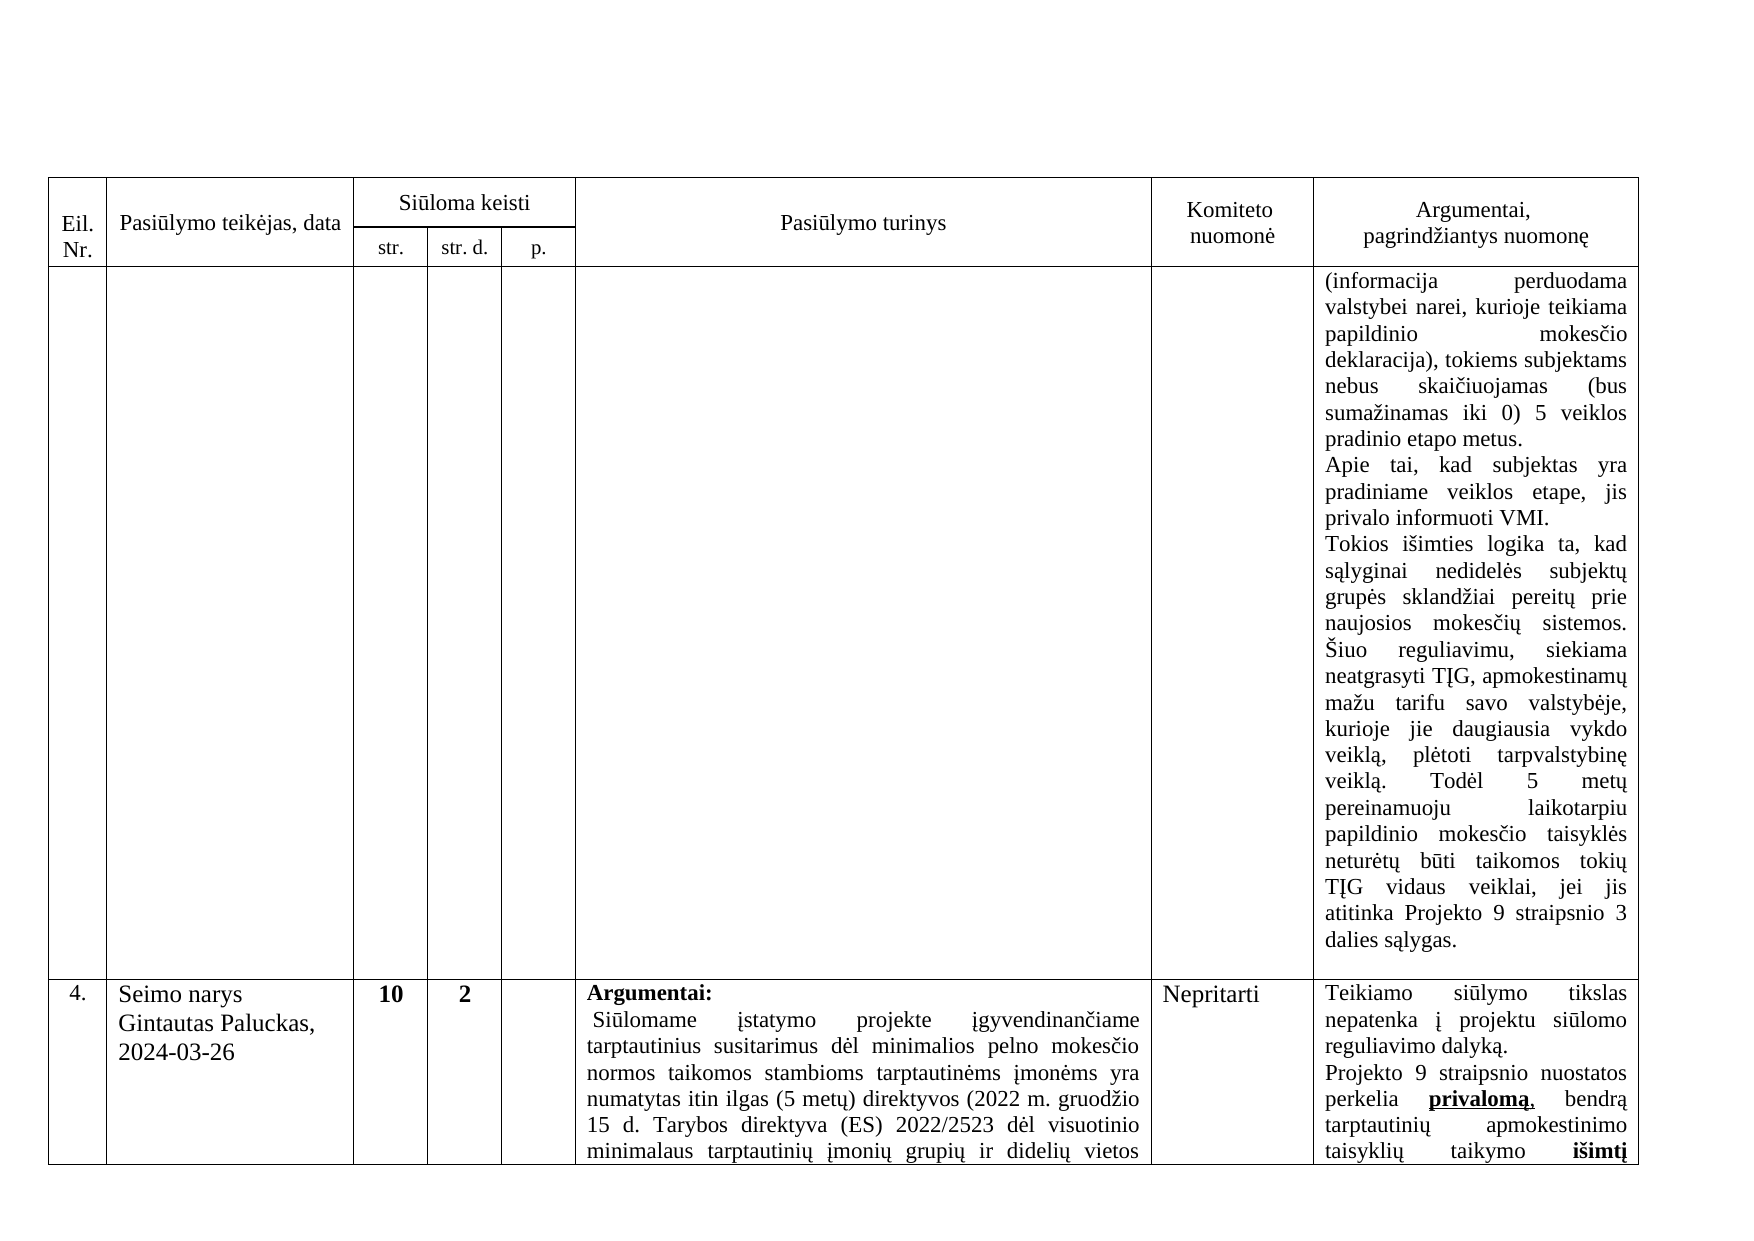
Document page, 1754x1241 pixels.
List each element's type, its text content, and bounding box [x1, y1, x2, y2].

table_cell [107, 267, 353, 978]
table_header Eil. Nr. [49, 178, 106, 266]
table_cell [576, 267, 1151, 978]
table_cell str. d. [428, 228, 501, 266]
table_cell str. [354, 228, 427, 266]
table_cell Seimo narys Gintautas Paluckas, 2024-03-26 [107, 980, 353, 1164]
table_cell 2 [428, 980, 501, 1164]
table_cell [502, 267, 575, 978]
table_header Pasiūlymo turinys [576, 178, 1151, 266]
table_cell [502, 980, 575, 1164]
table_cell p. [502, 228, 575, 266]
table_cell [1152, 267, 1313, 978]
table_cell 4. [49, 980, 106, 1164]
table_header Siūloma keisti [354, 178, 575, 226]
table_cell 10 [354, 980, 427, 1164]
table_header Komiteto nuomonė [1152, 178, 1313, 266]
table_cell Nepritarti [1152, 980, 1313, 1164]
table_header Argumentai, pagrindžiantys nuomonę [1314, 178, 1638, 266]
table_cell Teikiamo siūlymo tikslas nepatenka į projektu siūlomo reguliavimo dalyką. Projekto 9 straipsnio nuostatos perkelia privalomą, bendrą tarptautinių apmokestinimo taisyklių taikymo išimtį [1314, 980, 1638, 1164]
table_cell [428, 267, 501, 978]
table_cell [354, 267, 427, 978]
table_cell [49, 267, 106, 978]
table_header Pasiūlymo teikėjas, data [107, 178, 353, 266]
table_cell Argumentai: Siūlomame įstatymo projekte įgyvendinančiame tarptautinius susitarimus dėl minimalios pelno mokesčio normos taikomos stambioms tarptautinėms įmonėms yra numatytas itin ilgas (5 metų) direktyvos (2022 m. gruodžio 15 d. Tarybos direktyva (ES) 2022/2523 dėl visuotinio minimalaus tarptautinių įmonių grupių ir didelių vietos [576, 980, 1151, 1164]
table_cell (informacija perduodama valstybei narei, kurioje teikiama papildinio mokesčio deklaracija), tokiems subjektams nebus skaičiuojamas (bus sumažinamas iki 0) 5 veiklos pradinio etapo metus. Apie tai, kad subjektas yra pradiniame veiklos etape, jis privalo informuoti VMI. Tokios išimties logika ta, kad sąlyginai nedidelės subjektų grupės sklandžiai pereitų prie naujosios mokesčių sistemos. Šiuo reguliavimu, siekiama neatgrasyti TĮG, apmokestinamų mažu tarifu savo valstybėje, kurioje jie daugiausia vykdo veiklą, plėtoti tarpvalstybinę veiklą. Todėl 5 metų pereinamuoju laikotarpiu papildinio mokesčio taisyklės neturėtų būti taikomos tokių TĮG vidaus veiklai, jei jis atitinka Projekto 9 straipsnio 3 dalies sąlygas. [1314, 267, 1638, 978]
